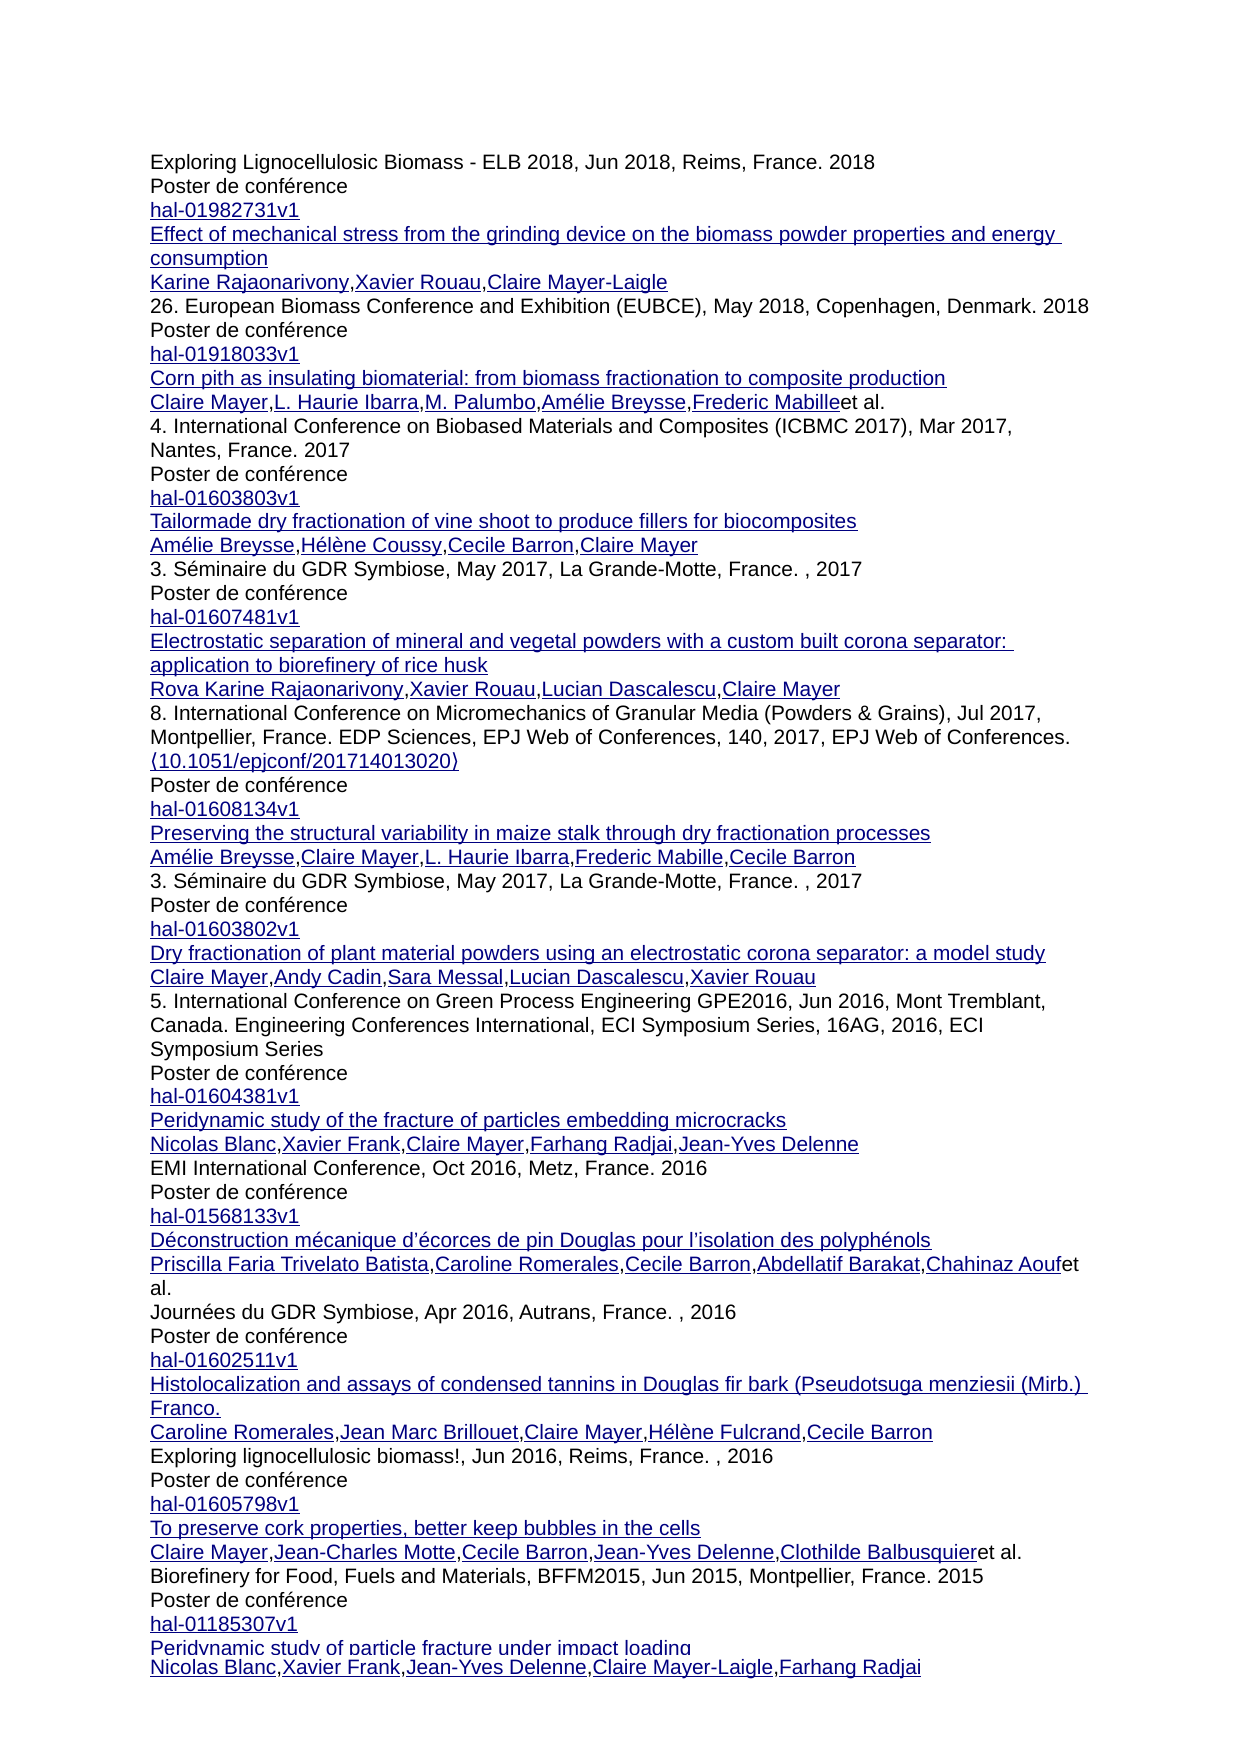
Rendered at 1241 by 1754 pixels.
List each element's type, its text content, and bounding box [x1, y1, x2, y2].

table_cell Peridynamic study of the fracture of particles embedding microcracks Nicolas Blanc,Xavier Frank,Claire Mayer,Farhang Radjai,Jean-Yves Delenne EMI International Conference, Oct 2016, Metz, France. 2016 Poster de conférence hal-01568133v1 [150, 1108, 1090, 1228]
table_cell Déconstruction mécanique d’écorces de pin Douglas pour l’isolation des polyphénols Priscilla Faria Trivelato Batista,Caroline Romerales,Cecile Barron,Abdellatif Barakat,Chahinaz Aoufet al. Journées du GDR Symbiose, Apr 2016, Autrans, France. , 2016 Poster de conférence hal-01602511v1 [150, 1228, 1090, 1372]
table_cell Electrostatic separation of mineral and vegetal powders with a custom built corona separator: application to biorefinery of rice husk Rova Karine Rajaonarivony,Xavier Rouau,Lucian Dascalescu,Claire Mayer 8. International Conference on Micromechanics of Granular Media (Powders & Grains), Jul 2017, Montpellier, France. EDP Sciences, EPJ Web of Conferences, 140, 2017, EPJ Web of Conferences. ⟨10.1051/epjconf/201714013020⟩ Poster de conférence hal-01608134v1 [150, 629, 1090, 821]
table_cell To preserve cork properties, better keep bubbles in the cells Claire Mayer,Jean-Charles Motte,Cecile Barron,Jean-Yves Delenne,Clothilde Balbusquieret al. Biorefinery for Food, Fuels and Materials, BFFM2015, Jun 2015, Montpellier, France. 2015 Poster de conférence hal-01185307v1 [150, 1516, 1090, 1635]
table_cell Tailormade dry fractionation of vine shoot to produce fillers for biocomposites Amélie Breysse,Hélène Coussy,Cecile Barron,Claire Mayer 3. Séminaire du GDR Symbiose, May 2017, La Grande-Motte, France. , 2017 Poster de conférence hal-01607481v1 [150, 509, 1090, 629]
table_cell Effect of mechanical stress from the grinding device on the biomass powder properties and energy consumption Karine Rajaonarivony,Xavier Rouau,Claire Mayer-Laigle 26. European Biomass Conference and Exhibition (EUBCE), May 2018, Copenhagen, Denmark. 2018 Poster de conférence hal-01918033v1 [150, 222, 1090, 366]
table_cell Peridynamic study of particle fracture under impact loading Nicolas Blanc,Xavier Frank,Jean-Yves Delenne,Claire Mayer-Laigle,Farhang Radjai [150, 1635, 1090, 1679]
table_cell Dry fractionation of plant material powders using an electrostatic corona separator: a model study Claire Mayer,Andy Cadin,Sara Messal,Lucian Dascalescu,Xavier Rouau 5. International Conference on Green Process Engineering GPE2016, Jun 2016, Mont Tremblant, Canada. Engineering Conferences International, ECI Symposium Series, 16AG, 2016, ECI Symposium Series Poster de conférence hal-01604381v1 [150, 941, 1090, 1108]
table_cell Preserving the structural variability in maize stalk through dry fractionation processes Amélie Breysse,Claire Mayer,L. Haurie Ibarra,Frederic Mabille,Cecile Barron 3. Séminaire du GDR Symbiose, May 2017, La Grande-Motte, France. , 2017 Poster de conférence hal-01603802v1 [150, 821, 1090, 941]
table_cell Histolocalization and assays of condensed tannins in Douglas fir bark (Pseudotsuga menziesii (Mirb.) Franco. Caroline Romerales,Jean Marc Brillouet,Claire Mayer,Hélène Fulcrand,Cecile Barron Exploring lignocellulosic biomass!, Jun 2016, Reims, France. , 2016 Poster de conférence hal-01605798v1 [150, 1372, 1090, 1516]
table_cell Exploring Lignocellulosic Biomass - ELB 2018, Jun 2018, Reims, France. 2018 Poster de conférence hal-01982731v1 [150, 150, 1090, 222]
table_cell Corn pith as insulating biomaterial: from biomass fractionation to composite production Claire Mayer,L. Haurie Ibarra,M. Palumbo,Amélie Breysse,Frederic Mabilleet al. 4. International Conference on Biobased Materials and Composites (ICBMC 2017), Mar 2017, Nantes, France. 2017 Poster de conférence hal-01603803v1 [150, 366, 1090, 509]
